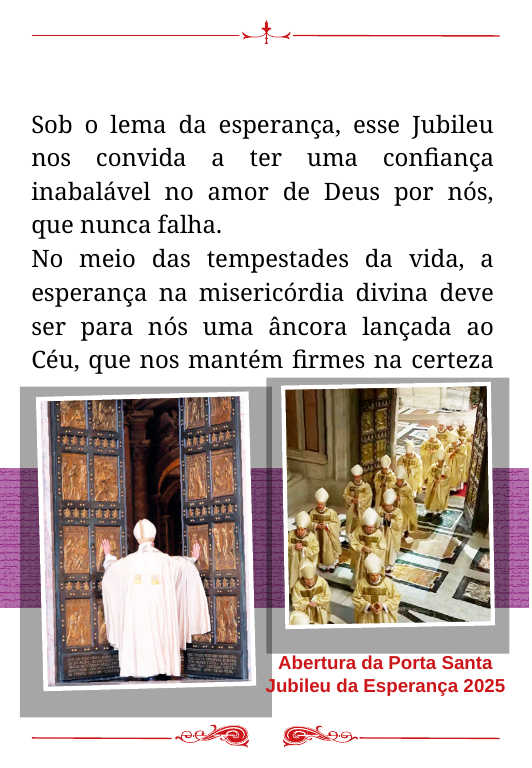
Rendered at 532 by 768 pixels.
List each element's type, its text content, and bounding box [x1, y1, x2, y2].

text Sob o lema da esperança, esse Jubileu nos convida a ter uma confiança inabalável no amor de Deus por nós, que nunca falha. [31, 108, 494, 241]
text No meio das tempestades da vida, a esperança na misericórdia divina deve ser para nós uma âncora lançada ao Céu, que nos mantém firmes na certeza [31, 242, 494, 376]
